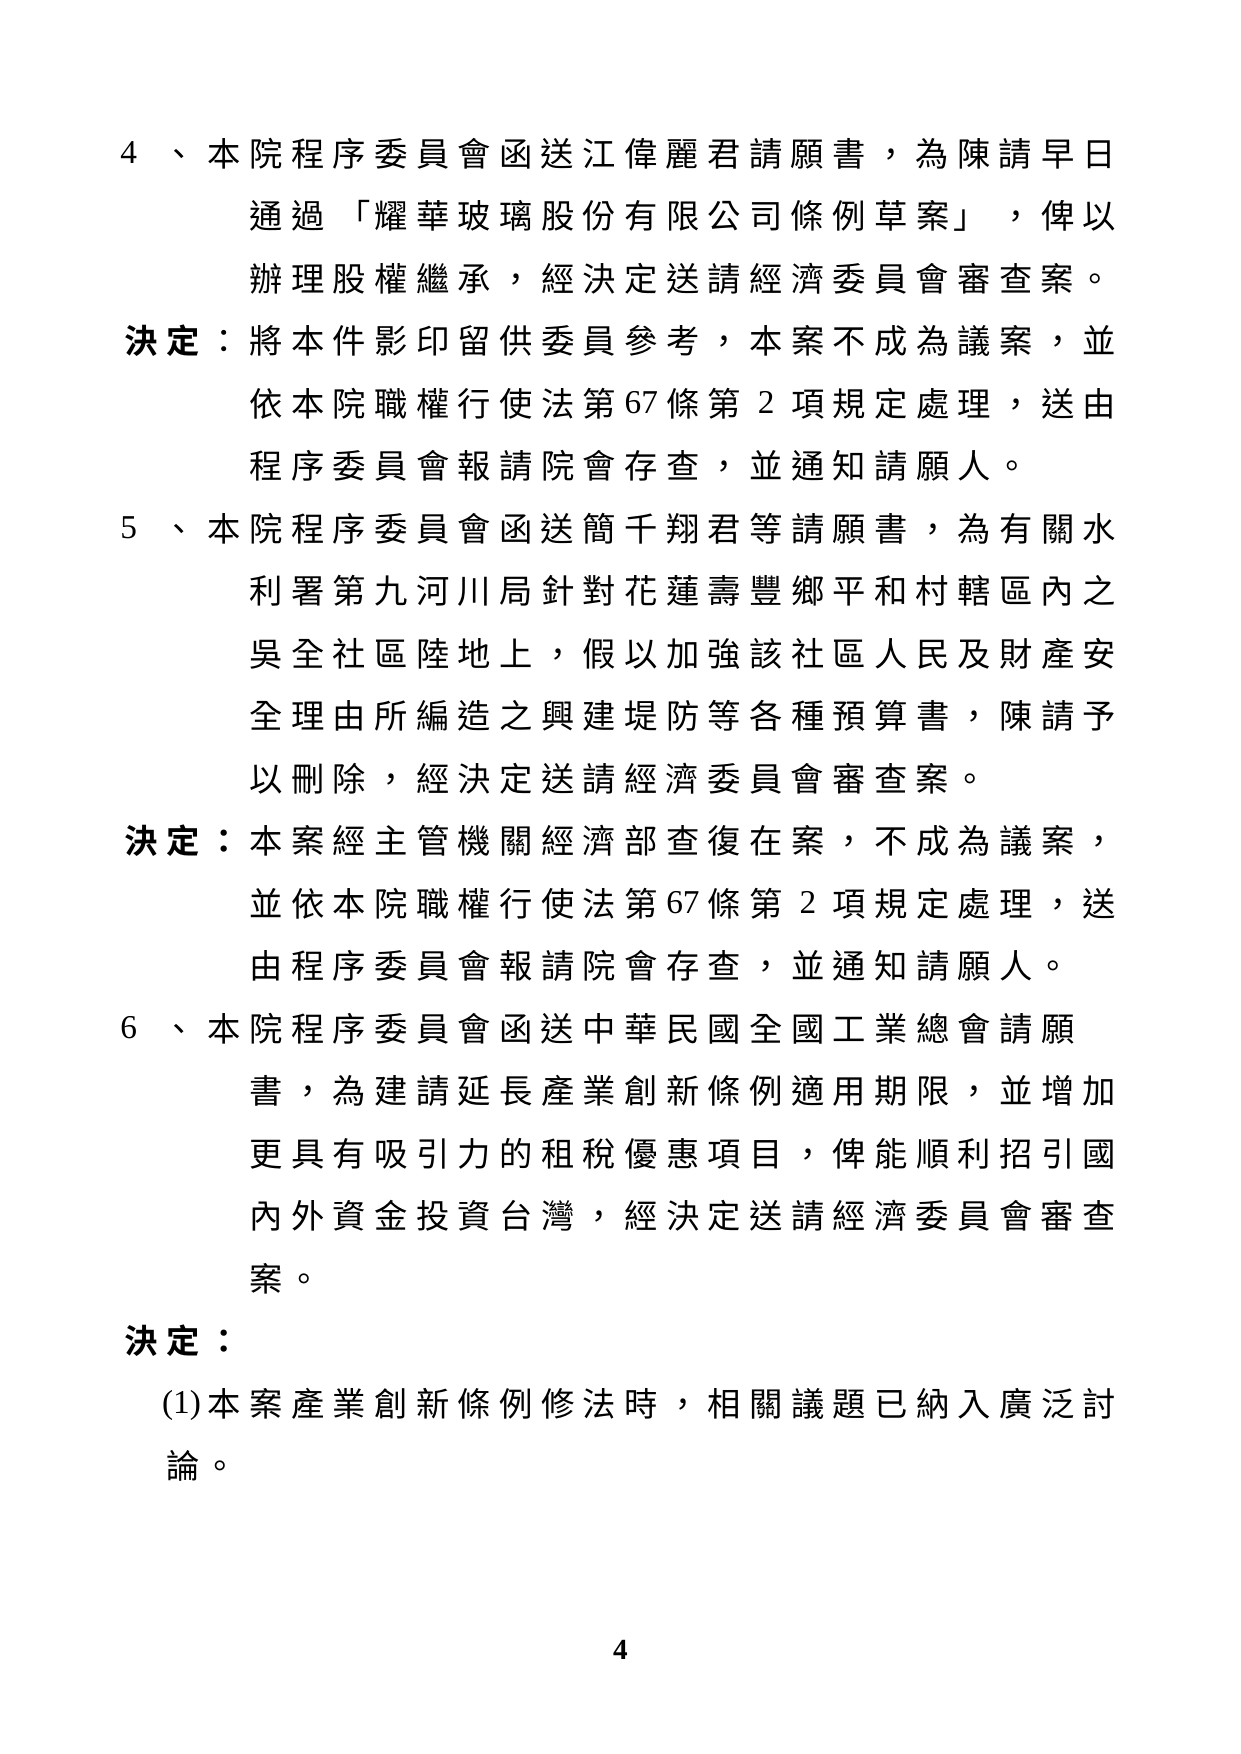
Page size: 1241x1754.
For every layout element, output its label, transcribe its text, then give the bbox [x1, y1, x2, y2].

list 本案產業創新條例修法時，相關議題已納入廣泛討論。 [120, 1360, 1120, 1485]
list 本院程序委員會函送中華民國全國工業總會請願書，為建請延長產業創新條例適用期限，並增加更具有吸引力的租稅優惠項目，俾能順利招引國內外資金投資台灣，經決定送請經濟委員會審查案。 [120, 985, 1120, 1298]
text 決定：將本件影印留供委員參考，本案不成為議案，並依本院職權行使法第67條第2項規定處理，送由程序委員會報請院會存查，並通知請願人。 [120, 298, 1120, 485]
text 決定：本案經主管機關經濟部查復在案，不成為議案，並依本院職權行使法第67條第2項規定處理，送由程序委員會報請院會存查，並通知請願人。 [120, 798, 1120, 985]
list 本院程序委員會函送簡千翔君等請願書，為有關水利署第九河川局針對花蓮壽豐鄉平和村轄區內之吳全社區陸地上，假以加強該社區人民及財產安全理由所編造之興建堤防等各種預算書，陳請予以刪除，經決定送請經濟委員會審查案。 [120, 485, 1120, 798]
text 決定： [120, 1298, 1120, 1360]
list 本院程序委員會函送江偉麗君請願書，為陳請早日通過「耀華玻璃股份有限公司條例草案」，俾以辦理股權繼承，經決定送請經濟委員會審查案。 [120, 110, 1120, 298]
